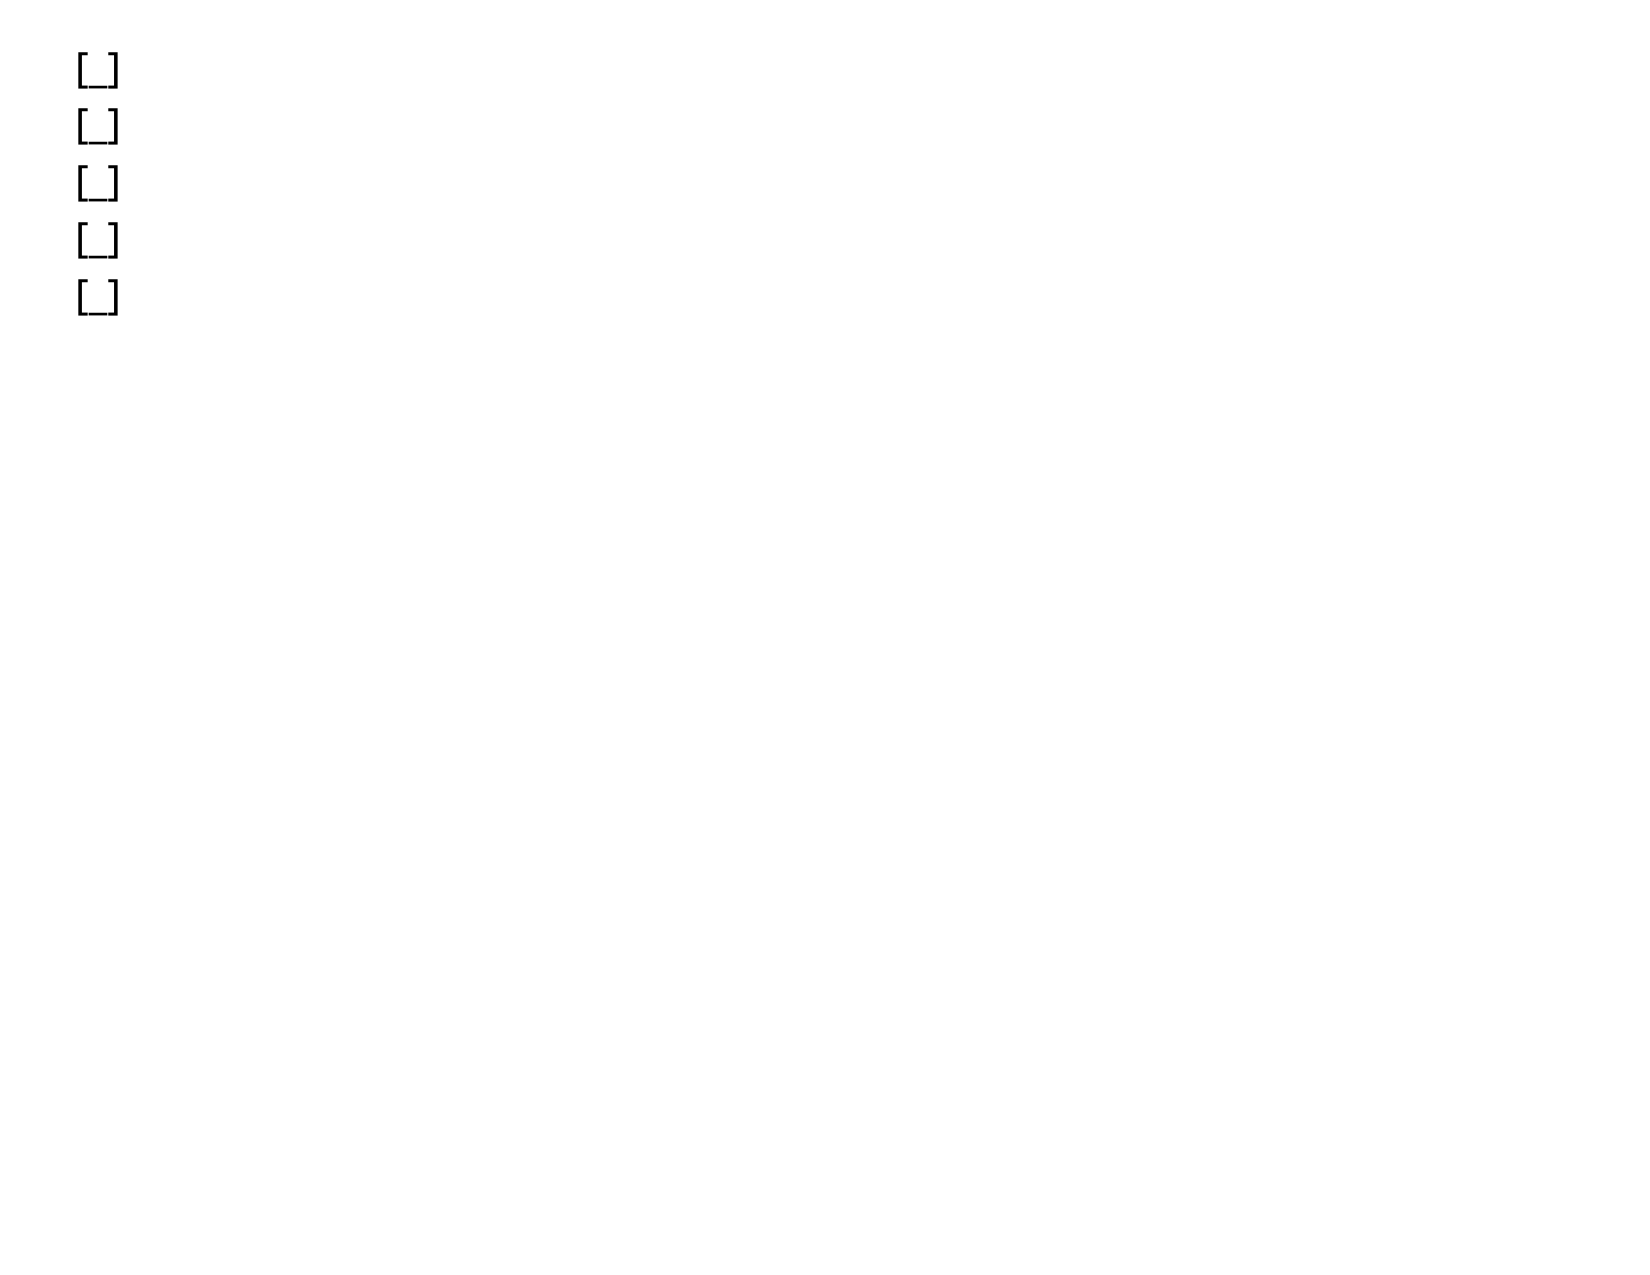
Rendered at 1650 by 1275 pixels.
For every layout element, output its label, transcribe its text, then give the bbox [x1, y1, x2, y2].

text [_] [75, 264, 844, 321]
text [_] [75, 151, 844, 208]
text [_] [75, 208, 844, 264]
text [_] [75, 37, 844, 94]
text [_] [75, 94, 844, 151]
